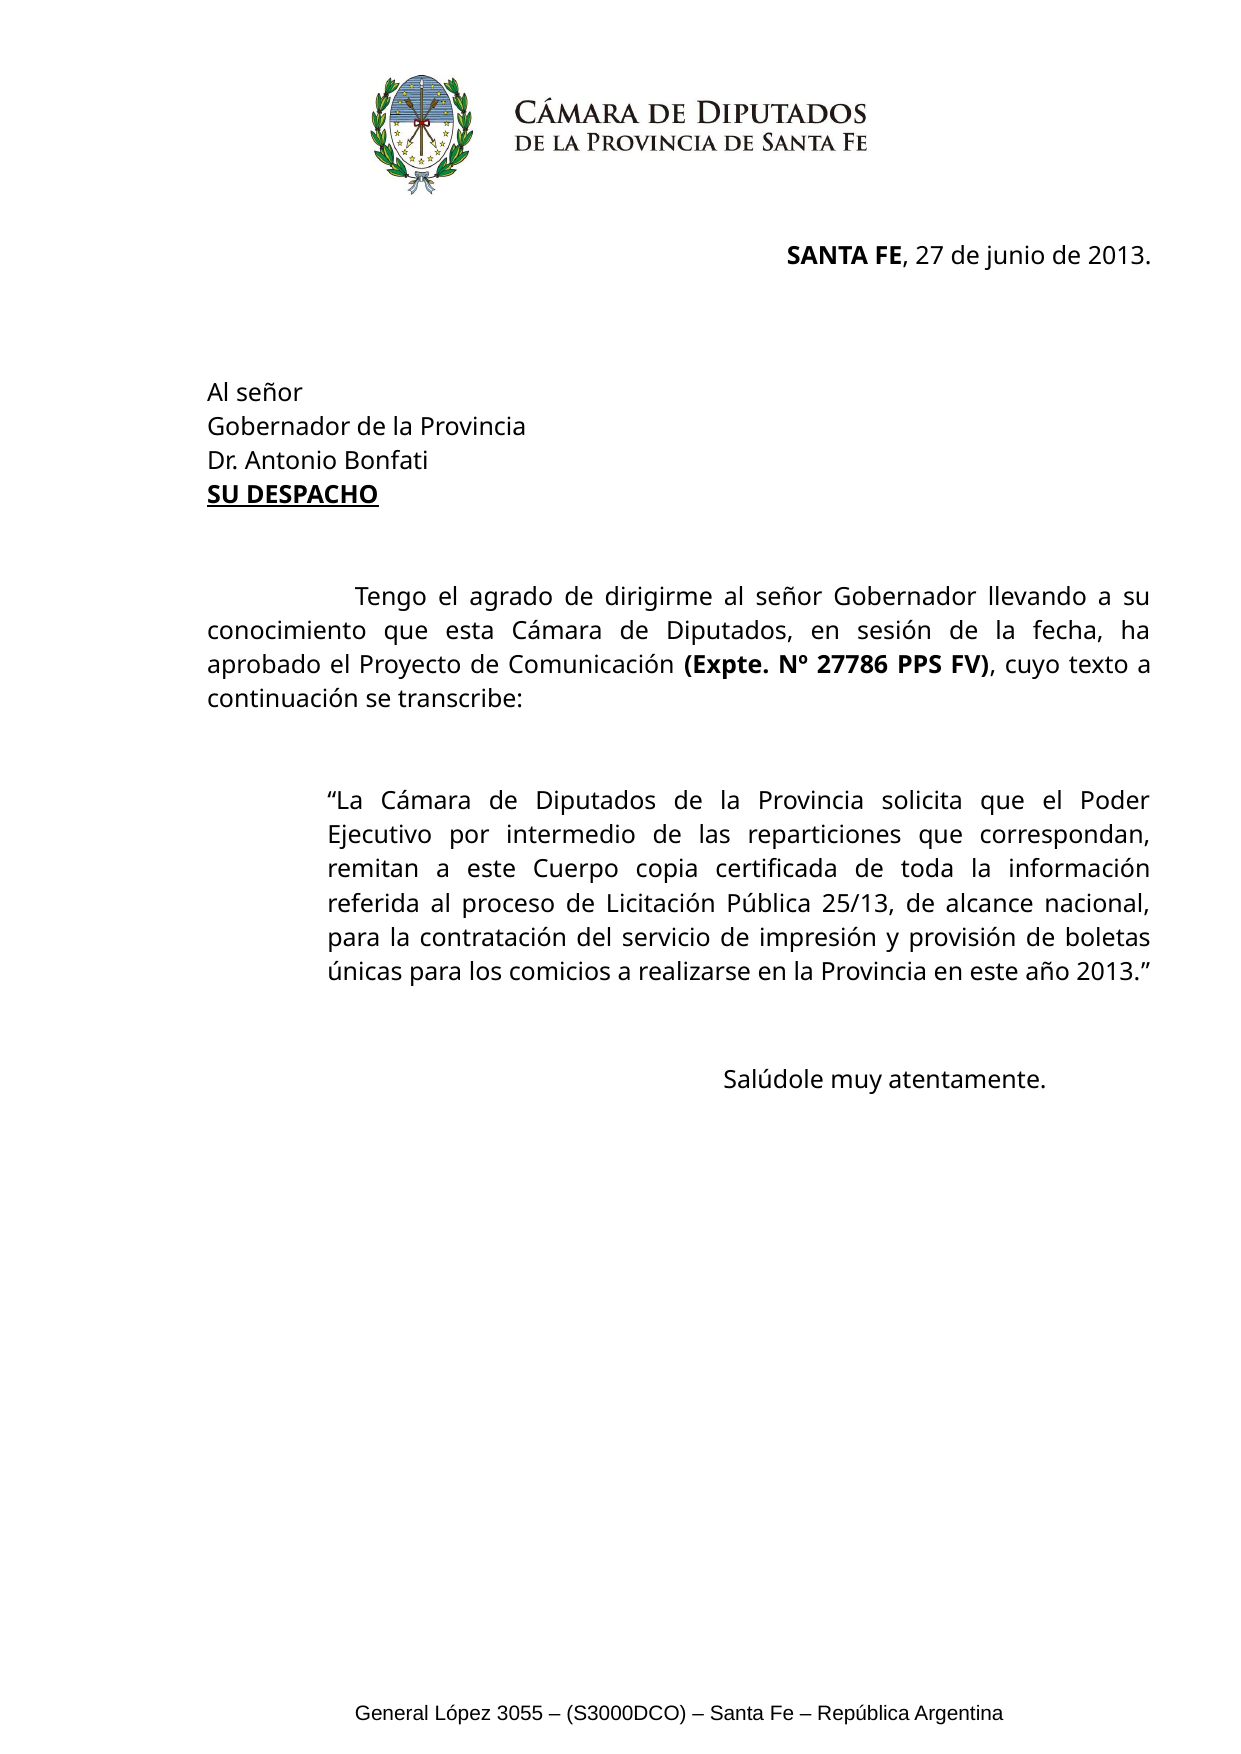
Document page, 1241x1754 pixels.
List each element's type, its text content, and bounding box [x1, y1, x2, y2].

text Gobernador de la Provincia [207, 408, 1152, 442]
picture [370, 75, 867, 199]
text Dr. Antonio Bonfati [207, 442, 1152, 476]
text SANTA FE, 27 de junio de 2013. [207, 238, 1152, 272]
text “La Cámara de Diputados de la Provincia solicita que el Poder Ejecutivo por intermedio de las reparticiones que correspondan, remitan a este Cuerpo copia certificada de toda la información referida al proceso de Licitación Pública 25/13, de alcance nacional, para la contratación del servicio de impresión y provisión de boletas únicas para los comicios a realizarse en la Provincia en este año 2013.” [327, 783, 1152, 987]
text SU DESPACHO [207, 476, 1152, 511]
text Tengo el agrado de dirigirme al señor Gobernador llevando a su conocimiento que esta Cámara de Diputados, en sesión de la fecha, ha aprobado el Proyecto de Comunicación (Expte. Nº 27786 PPS FV), cuyo texto a continuación se transcribe: [207, 579, 1152, 715]
text Salúdole muy atentamente. [649, 1061, 1152, 1096]
text Al señor [207, 374, 1152, 408]
